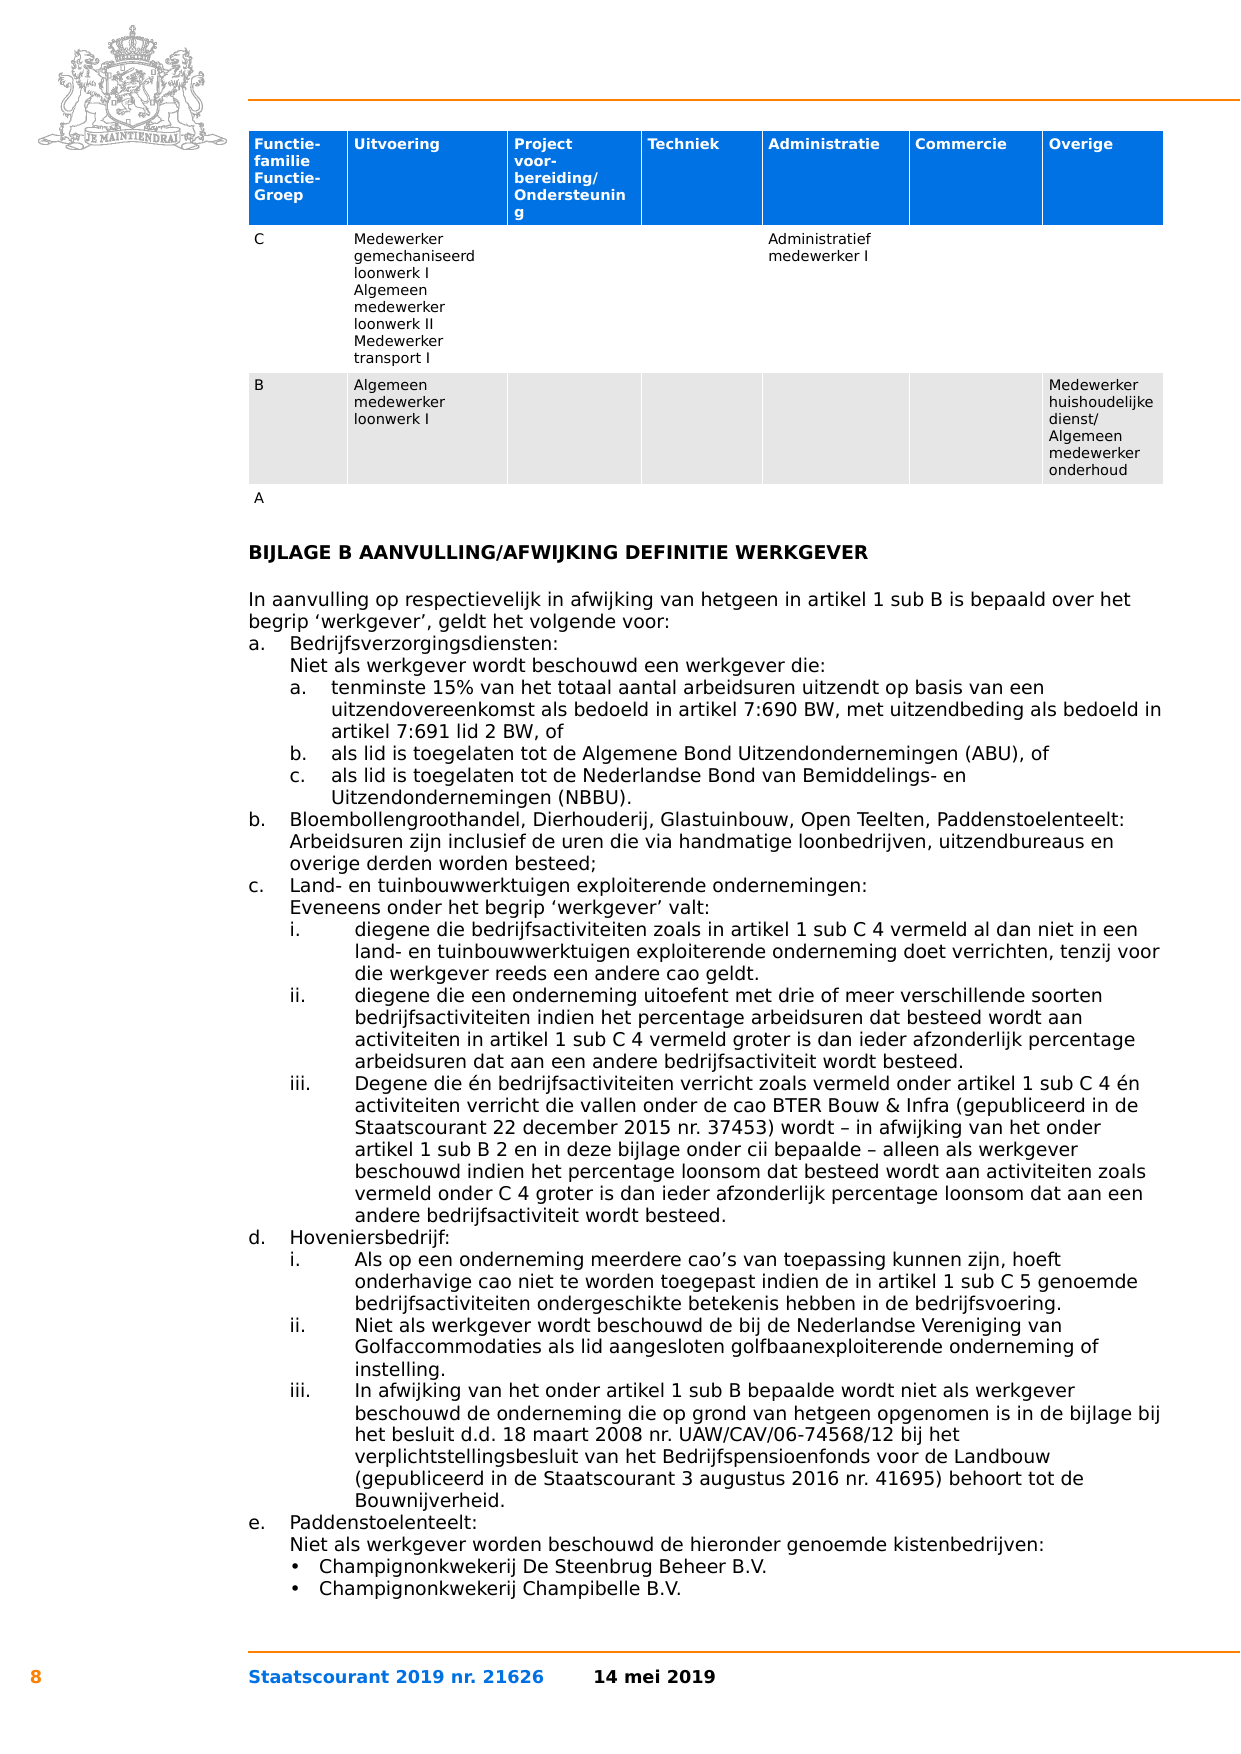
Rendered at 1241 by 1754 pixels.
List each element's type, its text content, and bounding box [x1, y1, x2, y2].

table_cell C [249, 226, 347, 371]
text a. Bedrijfsverzorgingsdiensten: [248, 633, 1163, 655]
table_cell B [249, 373, 347, 484]
text iii. In afwijking van het onder artikel 1 sub B bepaalde wordt niet als werkgever beschouwd de onderneming die op grond van hetgeen opgenomen is in de bijlage bij het besluit d.d. 18 maart 2008 nr. UAW/CAV/06-74568/12 bij het verplichtstellingsbesluit van het Bedrijfspensioenfonds voor de Landbouw (gepubliceerd in de Staatscourant 3 augustus 2016 nr. 41695) behoort tot de Bouwnijverheid. [289, 1380, 1163, 1512]
table_header Techniek [642, 131, 762, 225]
table_cell Administratief medewerker I [763, 226, 909, 371]
table_cell Medewerker gemechaniseerd loonwerk I Algemeen medewerker loonwerk II Medewerker transport I [348, 226, 507, 371]
text i. diegene die bedrijfsactiviteiten zoals in artikel 1 sub C 4 vermeld al dan niet in een land- en tuinbouwwerktuigen exploiterende onderneming doet verrichten, tenzij voor die werkgever reeds een andere cao geldt. [289, 919, 1163, 985]
text b. als lid is toegelaten tot de Algemene Bond Uitzendondernemingen (ABU), of [289, 743, 1163, 765]
text iii. Degene die én bedrijfsactiviteiten verricht zoals vermeld onder artikel 1 sub C 4 én activiteiten verricht die vallen onder de cao BTER Bouw & Infra (gepubliceerd in de Staatscourant 22 december 2015 nr. 37453) wordt – in afwijking van het onder artikel 1 sub B 2 en in deze bijlage onder cii bepaalde – alleen als werkgever beschouwd indien het percentage loonsom dat besteed wordt aan activiteiten zoals vermeld onder C 4 groter is dan ieder afzonderlijk percentage loonsom dat aan een andere bedrijfsactiviteit wordt besteed. [289, 1073, 1163, 1227]
text ii. diegene die een onderneming uitoefent met drie of meer verschillende soorten bedrijfsactiviteiten indien het percentage arbeidsuren dat besteed wordt aan activiteiten in artikel 1 sub C 4 vermeld groter is dan ieder afzonderlijk percentage arbeidsuren dat aan een andere bedrijfsactiviteit wordt besteed. [289, 985, 1163, 1073]
table_cell A [249, 485, 347, 511]
table_cell [763, 485, 909, 511]
text In aanvulling op respectievelijk in afwijking van hetgeen in artikel 1 sub B is bepaald over het begrip ‘werkgever’, geldt het volgende voor: [248, 589, 1163, 633]
text • Champignonkwekerij De Steenbrug Beheer B.V. [289, 1556, 1163, 1578]
text Niet als werkgever wordt beschouwd een werkgever die: [289, 655, 1163, 677]
text i. Als op een onderneming meerdere cao’s van toepassing kunnen zijn, hoeft onderhavige cao niet te worden toegepast indien de in artikel 1 sub C 5 genoemde bedrijfsactiviteiten ondergeschikte betekenis hebben in de bedrijfsvoering. [289, 1248, 1163, 1314]
text c. als lid is toegelaten tot de Nederlandse Bond van Bemiddelings- en Uitzendondernemingen (NBBU). [289, 765, 1163, 809]
table_cell [1043, 226, 1163, 371]
table_cell [910, 485, 1042, 511]
table_cell [642, 485, 762, 511]
table_cell [508, 373, 641, 484]
text d. Hoveniersbedrijf: [248, 1227, 1163, 1248]
table_header Overige [1043, 131, 1163, 225]
table_cell [1043, 485, 1163, 511]
table_header Administratie [763, 131, 909, 225]
text Eveneens onder het begrip ‘werkgever’ valt: [289, 897, 1163, 919]
table_cell Medewerker huishoudelijke dienst/ Algemeen medewerker onderhoud [1043, 373, 1163, 484]
table_cell Algemeen medewerker loonwerk I [348, 373, 507, 484]
table_header Project voor- bereiding/ Ondersteuning [508, 131, 641, 225]
text • Champignonkwekerij Champibelle B.V. [289, 1578, 1163, 1600]
subtitle BIJLAGE B AANVULLING/AFWIJKING DEFINITIE WERKGEVER [248, 542, 1163, 564]
table_cell [910, 226, 1042, 371]
text c. Land- en tuinbouwwerktuigen exploiterende ondernemingen: [248, 875, 1163, 897]
text b. Bloembollengroothandel, Dierhouderij, Glastuinbouw, Open Teelten, Paddenstoelenteelt: [248, 809, 1163, 831]
table_header Commercie [910, 131, 1042, 225]
picture [38, 25, 227, 150]
table_header Uitvoering [348, 131, 507, 225]
text a. tenminste 15% van het totaal aantal arbeidsuren uitzendt op basis van een uitzendovereenkomst als bedoeld in artikel 7:690 BW, met uitzendbeding als bedoeld in artikel 7:691 lid 2 BW, of [289, 677, 1163, 743]
table_cell [910, 373, 1042, 484]
text Niet als werkgever worden beschouwd de hieronder genoemde kistenbedrijven: [289, 1534, 1163, 1556]
table_cell [642, 226, 762, 371]
text Arbeidsuren zijn inclusief de uren die via handmatige loonbedrijven, uitzendbureaus en overige derden worden besteed; [289, 831, 1163, 875]
table_cell [348, 485, 507, 511]
table_cell [508, 226, 641, 371]
table_cell [763, 373, 909, 484]
table_cell [642, 373, 762, 484]
text e. Paddenstoelenteelt: [248, 1512, 1163, 1534]
text ii. Niet als werkgever wordt beschouwd de bij de Nederlandse Vereniging van Golfaccommodaties als lid aangesloten golfbaanexploiterende onderneming of instelling. [289, 1314, 1163, 1380]
table_cell [508, 485, 641, 511]
table_header Functie- familie Functie- Groep [249, 131, 347, 225]
